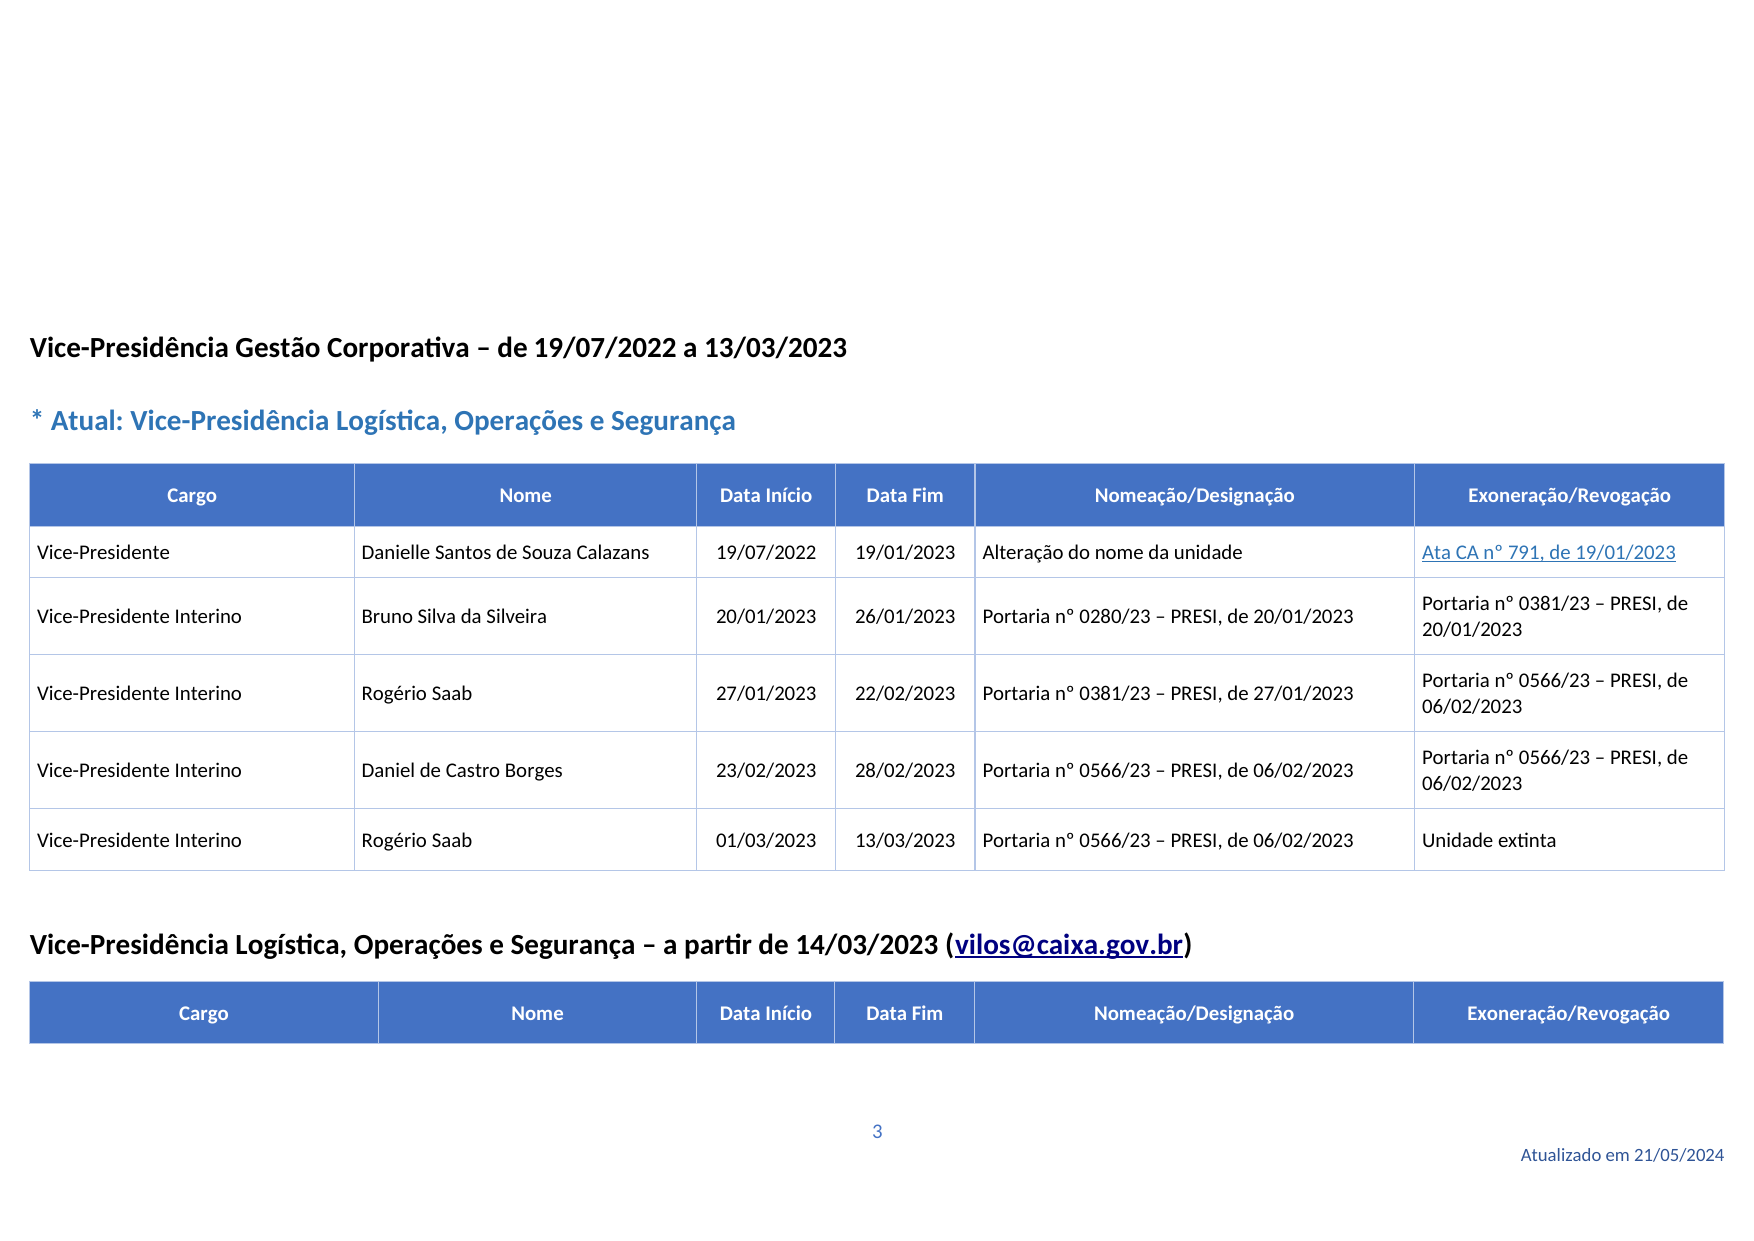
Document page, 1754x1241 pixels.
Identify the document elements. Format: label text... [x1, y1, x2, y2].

table_cell Vice-Presidente Interino [30, 809, 354, 870]
table_cell Portaria nº 0566/23 – PRESI, de 06/02/2023 [1415, 655, 1724, 731]
table_cell Vice-Presidente [30, 527, 354, 577]
table_cell Portaria nº 0381/23 – PRESI, de 27/01/2023 [976, 655, 1414, 731]
table_cell Alteração do nome da unidade [976, 527, 1414, 577]
table_header Cargo [30, 982, 378, 1043]
table_cell Vice-Presidente Interino [30, 578, 354, 654]
table_cell 22/02/2023 [836, 655, 974, 731]
table_cell Portaria nº 0381/23 – PRESI, de 20/01/2023 [1415, 578, 1724, 654]
table_header Data Início [697, 464, 835, 526]
table_cell 23/02/2023 [697, 732, 835, 808]
table_header Nome [379, 982, 696, 1043]
table_cell 01/03/2023 [697, 809, 835, 870]
table_header Nome [355, 464, 696, 526]
table_header Data Fim [835, 982, 974, 1043]
table_cell Bruno Silva da Silveira [355, 578, 696, 654]
table_header Nomeação/Designação [976, 464, 1414, 526]
table_cell Rogério Saab [355, 809, 696, 870]
text Vice-Presidência Logística, Operações e Segurança – a partir de 14/03/2023 (vilos@caixa.gov.br) [29, 926, 1724, 962]
table_cell Danielle Santos de Souza Calazans [355, 527, 696, 577]
table_cell Ata CA nº 791, de 19/01/2023 [1415, 527, 1724, 577]
table_cell Portaria nº 0566/23 – PRESI, de 06/02/2023 [976, 732, 1414, 808]
table_header Data Início [697, 982, 834, 1043]
table_cell 26/01/2023 [836, 578, 974, 654]
table_header Exoneração/Revogação [1414, 982, 1723, 1043]
table_cell Portaria nº 0280/23 – PRESI, de 20/01/2023 [976, 578, 1414, 654]
table_cell Unidade extinta [1415, 809, 1724, 870]
subtitle Vice-Presidência Gestão Corporativa – de 19/07/2022 a 13/03/2023 [29, 329, 1724, 365]
table_cell Rogério Saab [355, 655, 696, 731]
table_cell 19/07/2022 [697, 527, 835, 577]
table_header Data Fim [836, 464, 974, 526]
table_cell Vice-Presidente Interino [30, 732, 354, 808]
table_cell Portaria nº 0566/23 – PRESI, de 06/02/2023 [976, 809, 1414, 870]
table_cell Vice-Presidente Interino [30, 655, 354, 731]
table_header Cargo [30, 464, 354, 526]
table_cell Daniel de Castro Borges [355, 732, 696, 808]
table_cell 13/03/2023 [836, 809, 974, 870]
table_cell 19/01/2023 [836, 527, 974, 577]
table_header Nomeação/Designação [975, 982, 1413, 1043]
table_cell 28/02/2023 [836, 732, 974, 808]
subtitle * Atual: Vice-Presidência Logística, Operações e Segurança [29, 402, 1724, 438]
table_cell 20/01/2023 [697, 578, 835, 654]
table_header Exoneração/Revogação [1415, 464, 1724, 526]
table_cell 27/01/2023 [697, 655, 835, 731]
table_cell Portaria nº 0566/23 – PRESI, de 06/02/2023 [1415, 732, 1724, 808]
